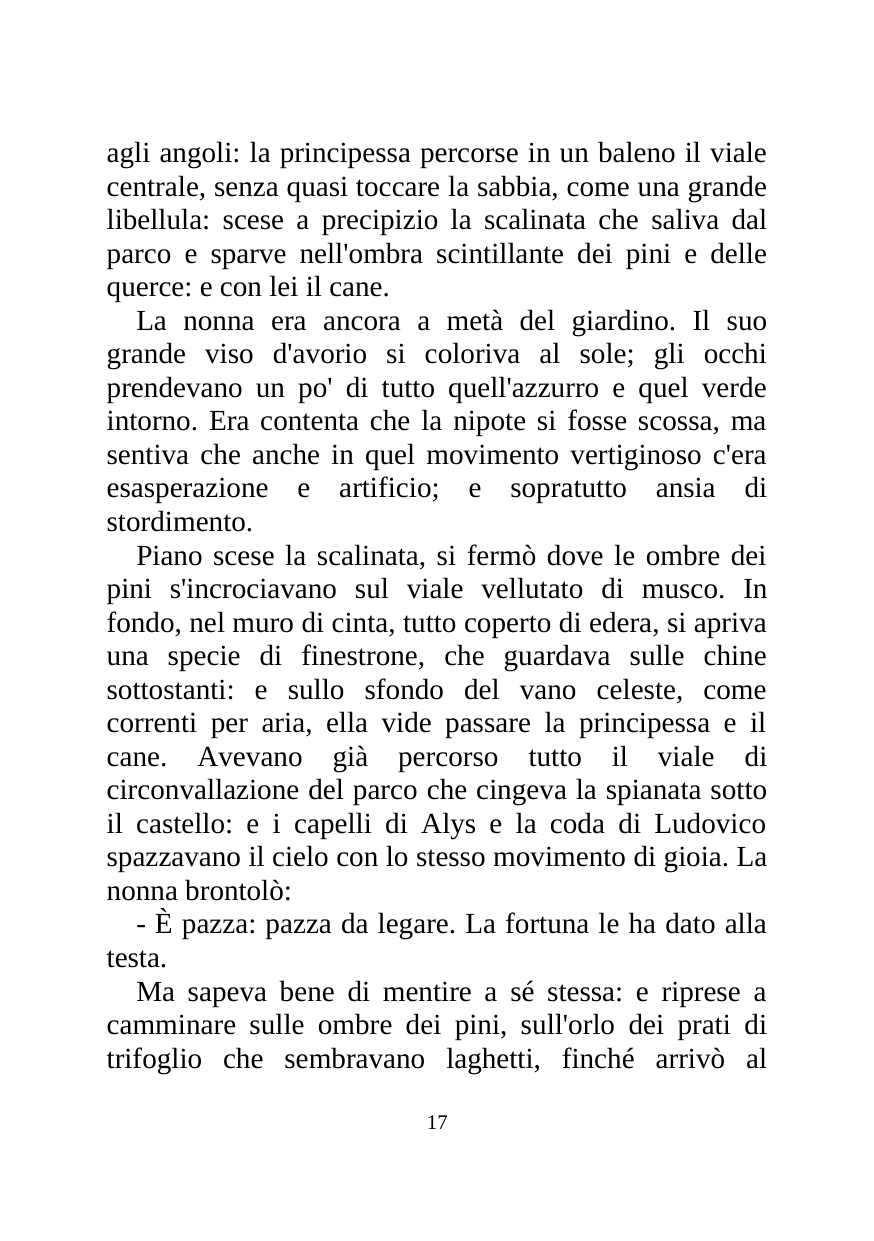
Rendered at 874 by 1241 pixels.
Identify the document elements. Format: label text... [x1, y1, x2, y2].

text - È pazza: pazza da legare. La fortuna le ha dato alla testa. [106, 907, 768, 974]
text La nonna era ancora a metà del giardino. Il suo grande viso d'avorio si coloriva al sole; gli occhi prendevano un po' di tutto quell'azzurro e quel verde intorno. Era contenta che la nipote si fosse scossa, ma sentiva che anche in quel movimento vertiginoso c'era esasperazione e artificio; e sopratutto ansia di stordimento. [106, 303, 768, 538]
text Ma sapeva bene di mentire a sé stessa: e riprese a camminare sulle ombre dei pini, sull'orlo dei prati di trifoglio che sembravano laghetti, finché arrivò al [106, 974, 768, 1074]
text Piano scese la scalinata, si fermò dove le ombre dei pini s'incrociavano sul viale vellutato di musco. In fondo, nel muro di cinta, tutto coperto di edera, si apriva una specie di finestrone, che guardava sulle chine sottostanti: e sullo sfondo del vano celeste, come correnti per aria, ella vide passare la principessa e il cane. Avevano già percorso tutto il viale di circonvallazione del parco che cingeva la spianata sotto il castello: e i capelli di Alys e la coda di Ludovico spazzavano il cielo con lo stesso movimento di gioia. La nonna brontolò: [106, 538, 768, 907]
text agli angoli: la principessa percorse in un baleno il viale centrale, senza quasi toccare la sabbia, come una grande libellula: scese a precipizio la scalinata che saliva dal parco e sparve nell'ombra scintillante dei pini e delle querce: e con lei il cane. [106, 135, 768, 303]
